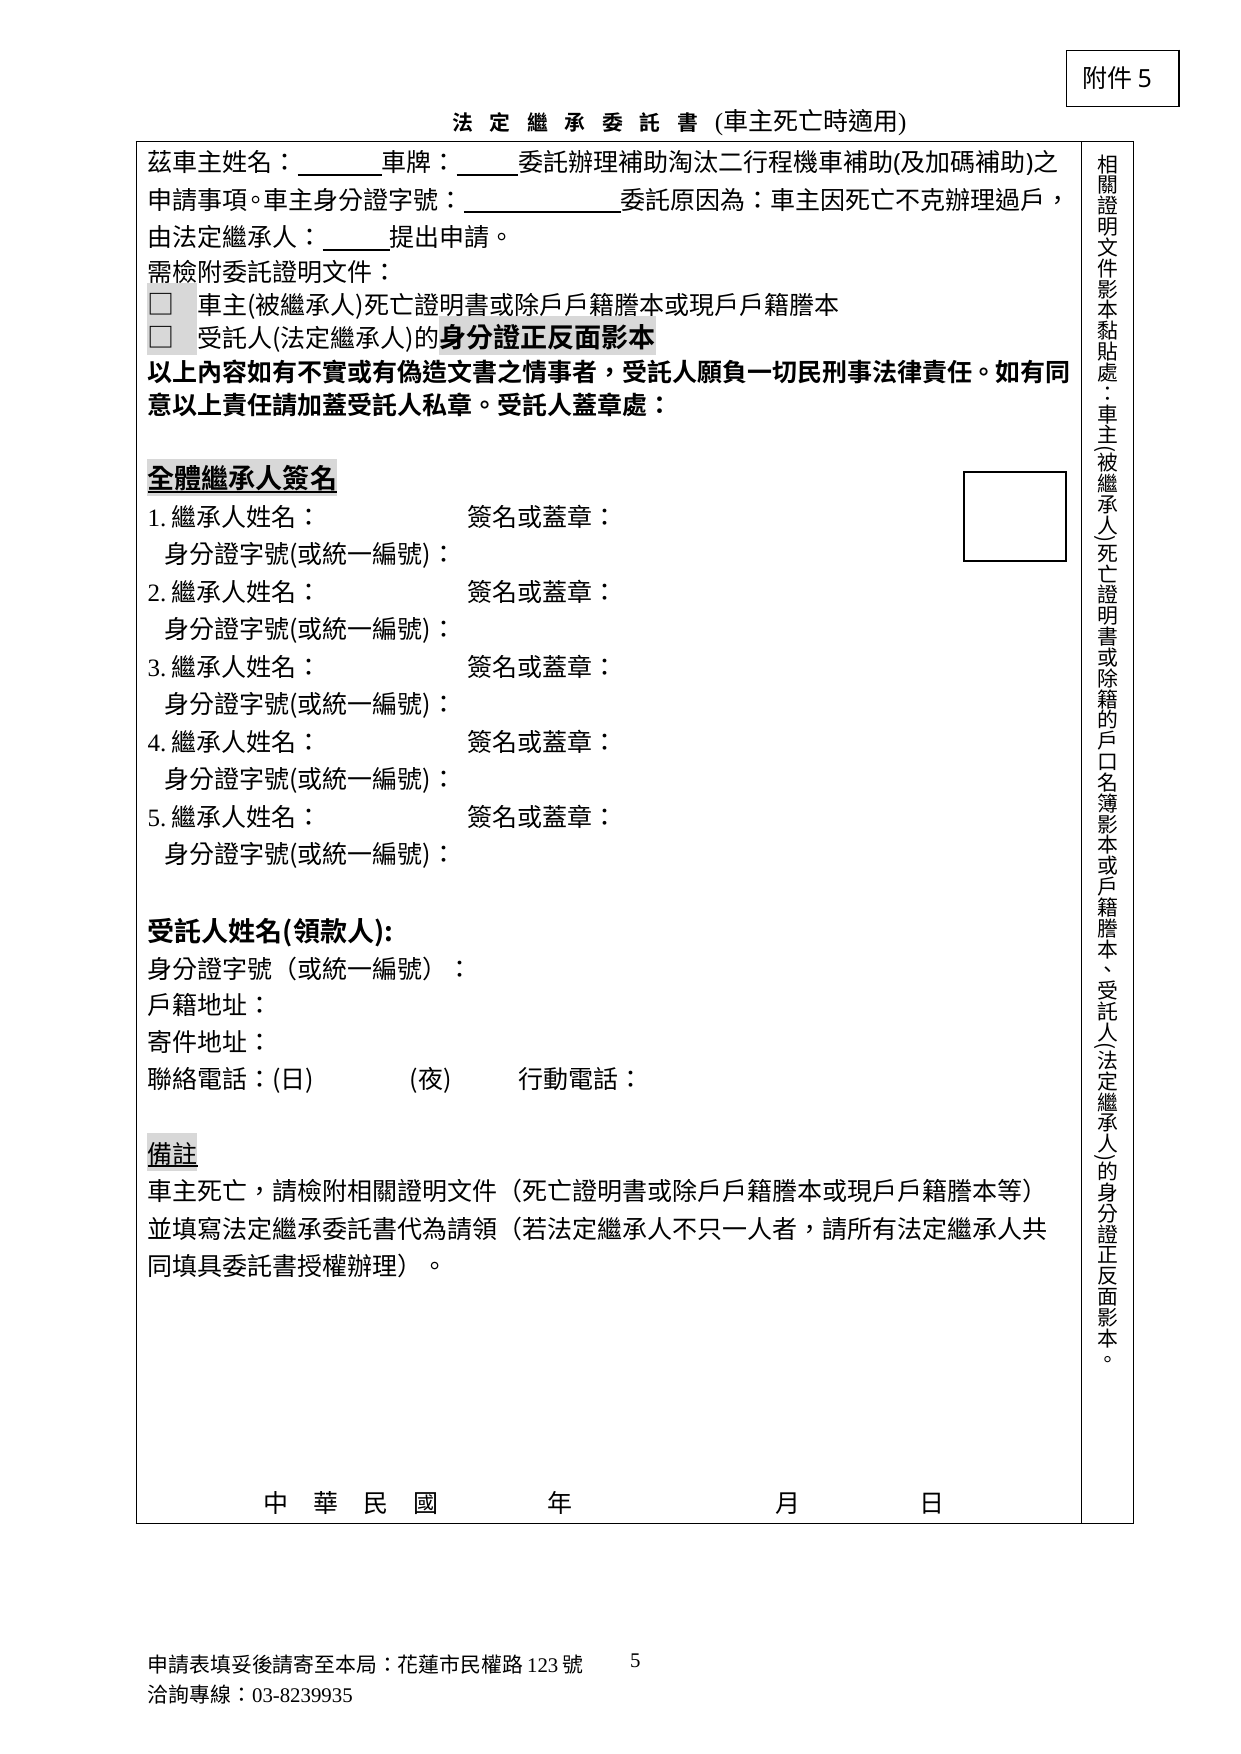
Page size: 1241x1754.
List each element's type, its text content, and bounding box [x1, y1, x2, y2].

text 附件5 [1082, 59, 1163, 95]
text 法定繼承委託書(車主死亡時適用) [148, 89, 1122, 141]
text [1067, 51, 1178, 106]
table_header 相關證明文件影本黏貼處：車主(被繼承人)死亡證明書或除籍的戶口名簿影本或戶籍謄本、受託人(法定繼承人)的身分證正反面影本。 [1082, 142, 1133, 1523]
table_header 茲車主姓名： 車牌： 委託辦理補助淘汰二行程機車補助(及加碼補助)之申請事項。車主身分證字號： 委託原因為：車主因死亡不克辦理過戶，由法定繼承人： 提出申請。 需檢附委託證明文件： 車主(被繼承人)死亡證明書或除戶戶籍謄本或現戶戶籍謄本 受託人(法定繼承人)的身分證正反面影本 以上內容如有不實或有偽造文書之情事者，受託人願負一切民刑事法律責任。如有同意以上責任請加蓋受託人私章。受託人蓋章處： 全體繼承人簽名 1. 繼承人姓名： 簽名或蓋章： 身分證字號(或統一編號)： 2. 繼承人姓名： 簽名或蓋章： 身分證字號(或統一編號)： 3. 繼承人姓名： 簽名或蓋章： 身分證字號(或統一編號)： 4. 繼承人姓名： 簽名或蓋章： 身分證字號(或統一編號)： 5. 繼承人姓名： 簽名或蓋章： 身分證字號(或統一編號)： 受託人姓名(領款人): 身分證字號（或統一編號）： 戶籍地址： 寄件地址： 聯絡電話：(日) (夜) 行動電話： 備註 車主死亡，請檢附相關證明文件（死亡證明書或除戶戶籍謄本或現戶戶籍謄本等）並填寫法定繼承委託書代為請領（若法定繼承人不只一人者，請所有法定繼承人共同填具委託書授權辦理）。 中 華 民 國 年 月 日 [137, 142, 1081, 1523]
